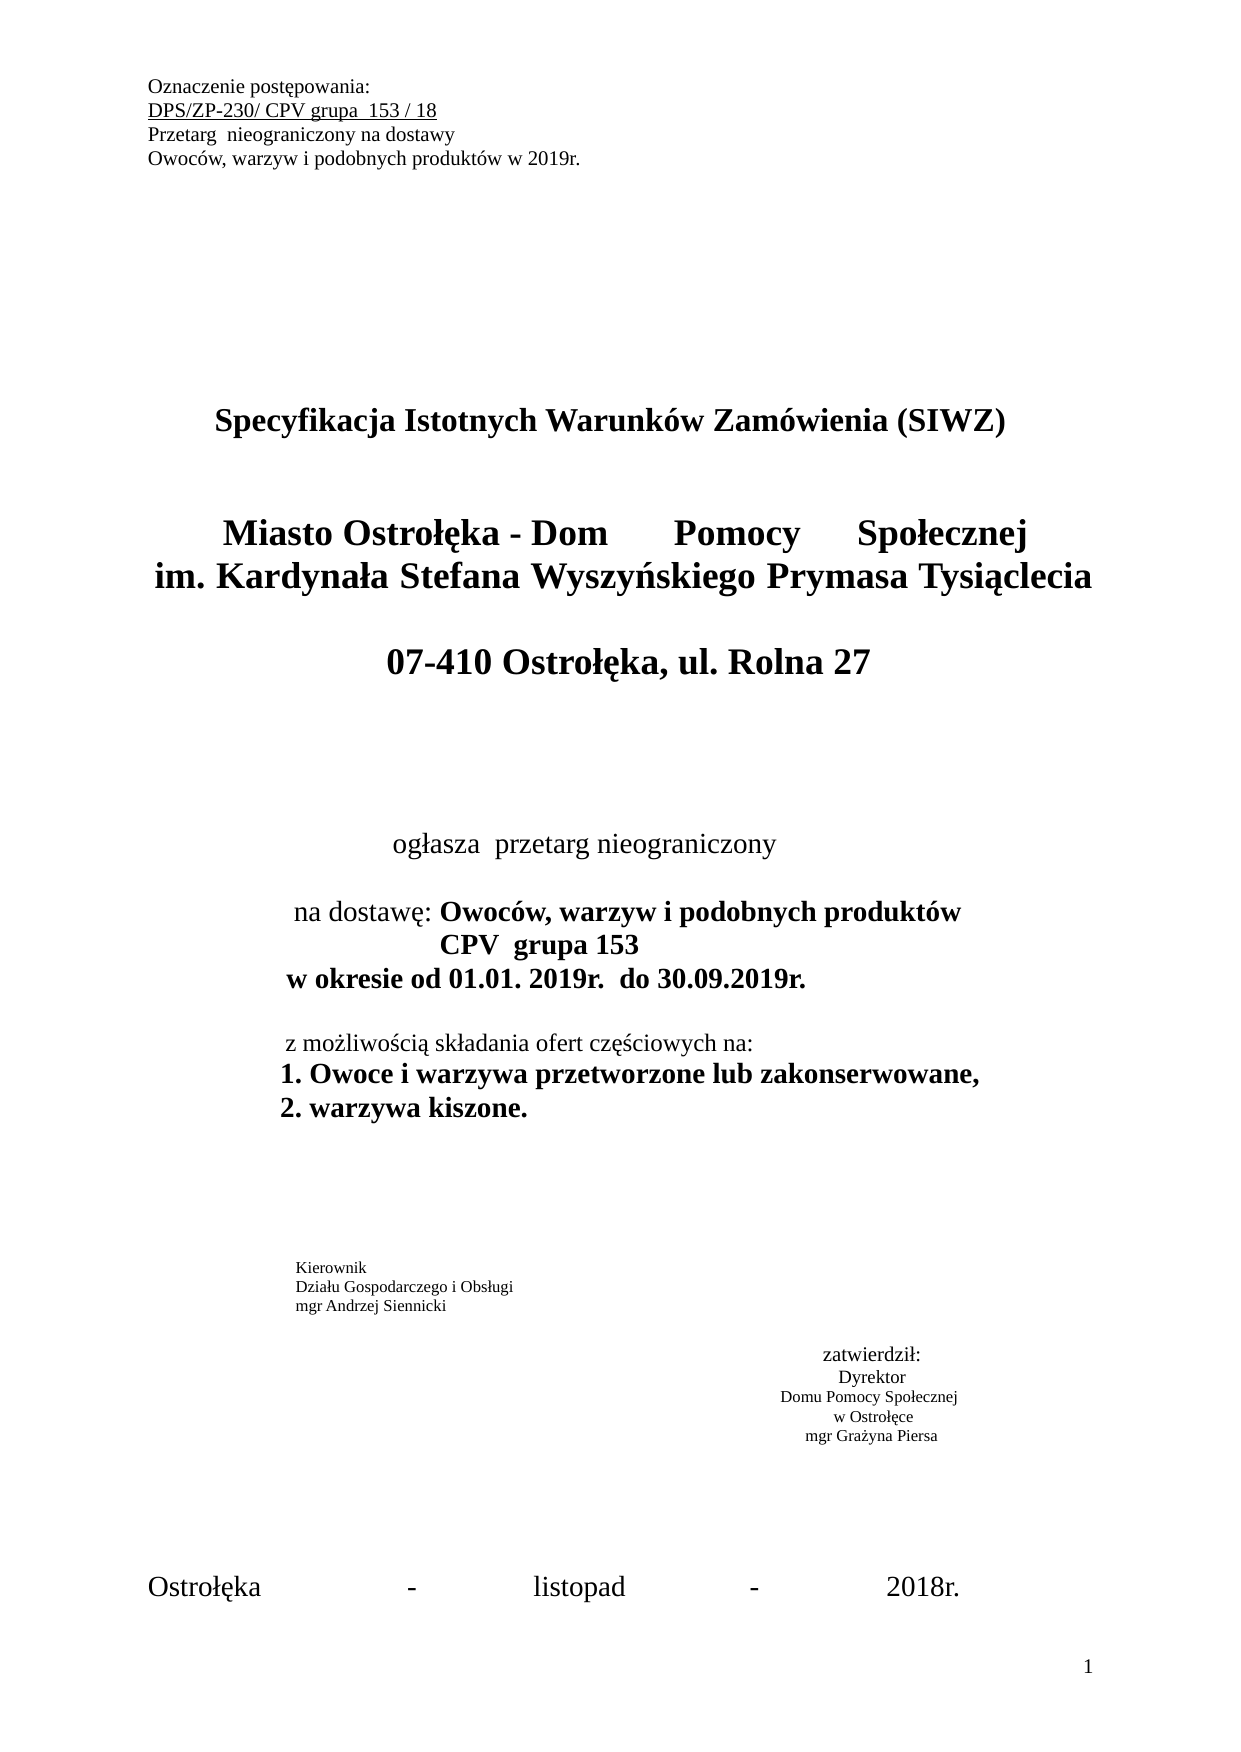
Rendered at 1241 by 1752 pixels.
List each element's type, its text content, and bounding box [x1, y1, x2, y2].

text CPV grupa 153 [148, 927, 1093, 961]
text z możliwością składania ofert częściowych na: [148, 1028, 1093, 1057]
text zatwierdził: [748, 1342, 1093, 1366]
text Oznaczenie postępowania: [148, 74, 1093, 98]
text Ostrołęka - listopad - 2018r. [148, 1569, 1093, 1603]
text im. Kardynała Stefana Wyszyńskiego Prymasa Tysiąclecia 07-410 Ostrołęka, ul. Rolna 27 [133, 553, 1093, 683]
text na dostawę: Owoców, warzyw i podobnych produktów [148, 894, 1093, 927]
text Miasto Ostrołęka - Dom Pomocy Społecznej [148, 510, 1093, 553]
text ogłasza przetarg nieograniczony [223, 827, 1093, 860]
text Działu Gospodarczego i Obsługi [148, 1277, 1093, 1296]
text Dyrektor [148, 1366, 1093, 1387]
text DPS/ZP-230/ CPV grupa 153 / 18 [148, 98, 1093, 122]
text 2. warzywa kiszone. [148, 1090, 1093, 1124]
text Owoców, warzyw i podobnych produktów w 2019r. [148, 146, 1093, 170]
text w Ostrołęce [148, 1406, 1093, 1426]
text mgr Andrzej Siennicki [148, 1296, 1093, 1315]
text Domu Pomocy Społecznej [148, 1387, 1093, 1406]
text mgr Grażyna Piersa [148, 1426, 1093, 1445]
text Przetarg nieograniczony na dostawy [148, 122, 1093, 146]
text Specyfikacja Istotnych Warunków Zamówienia (SIWZ) [148, 400, 1093, 438]
text Kierownik [148, 1258, 1093, 1277]
text w okresie od 01.01. 2019r. do 30.09.2019r. [148, 961, 1093, 994]
text 1. Owoce i warzywa przetworzone lub zakonserwowane, [148, 1057, 1093, 1090]
